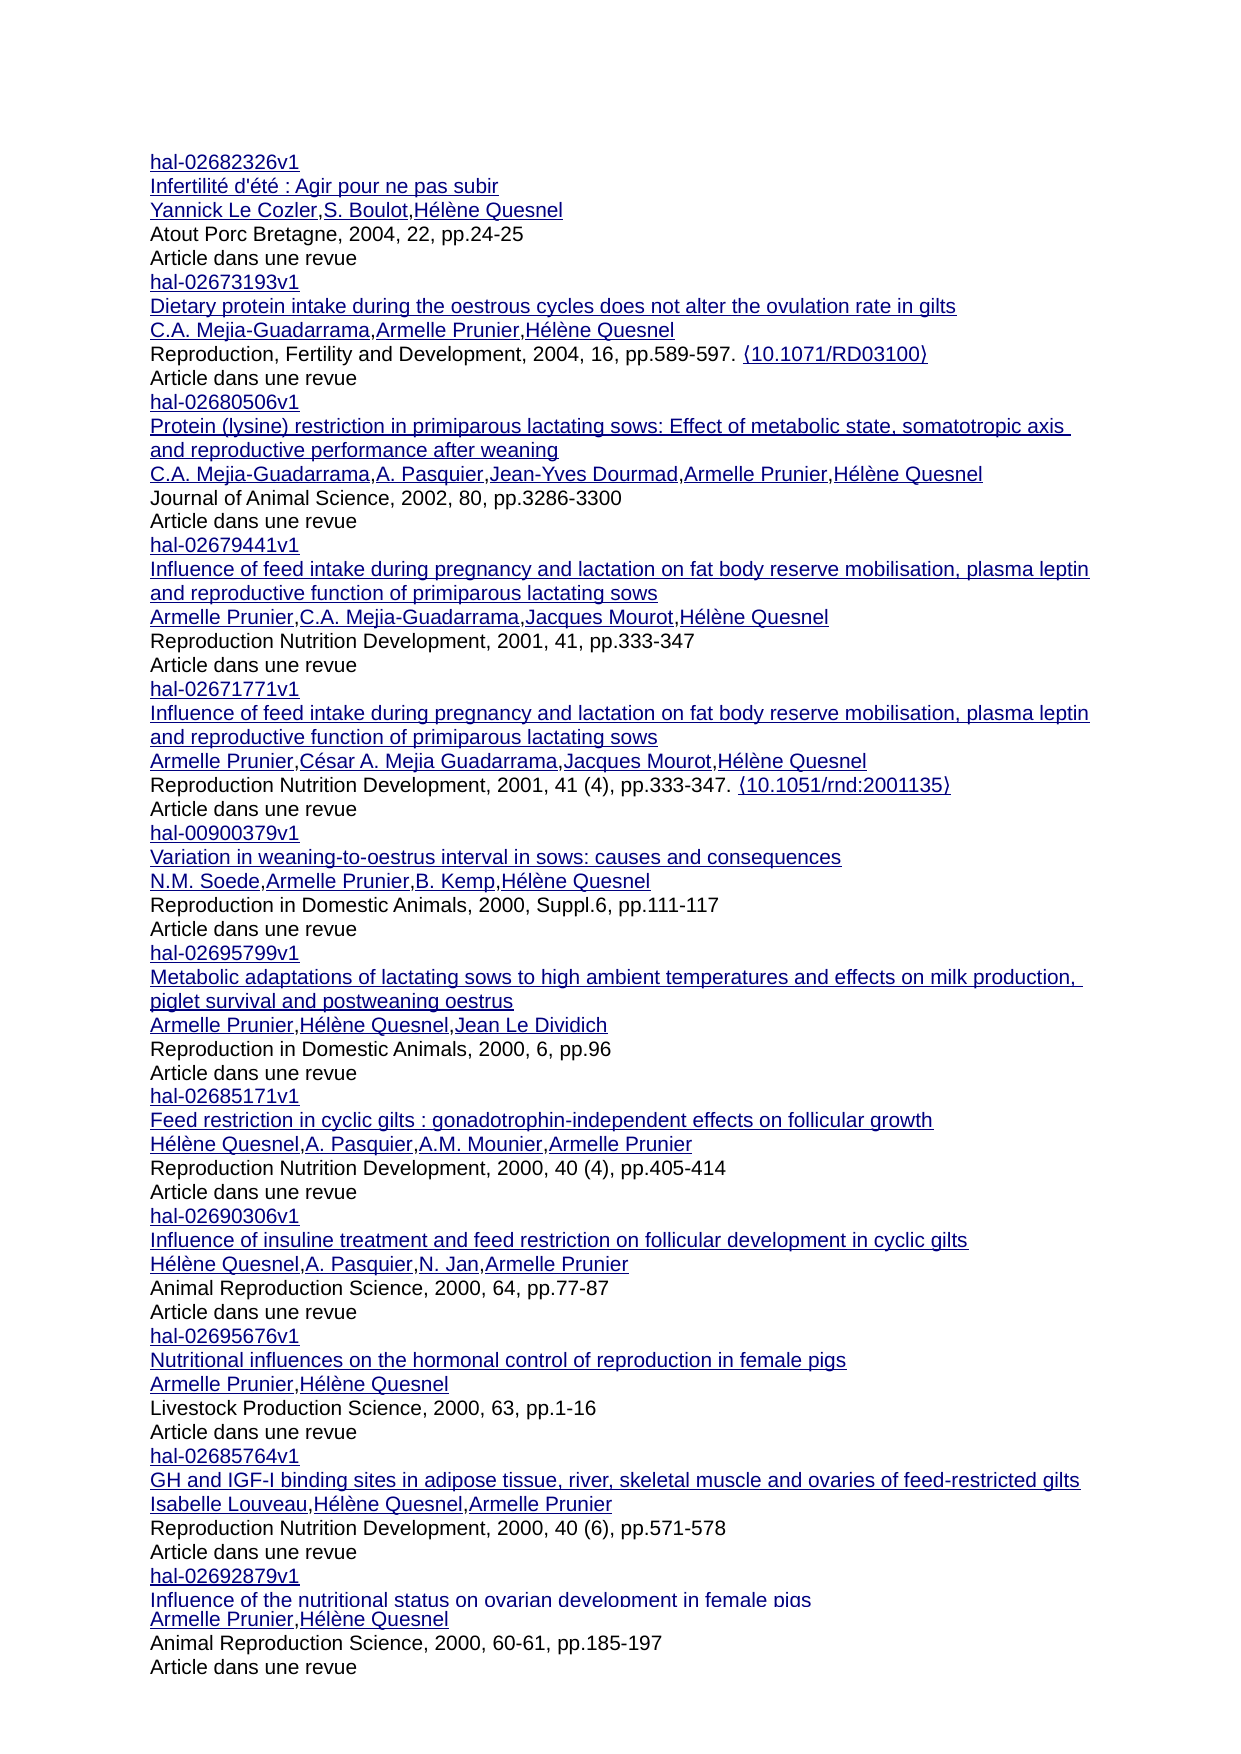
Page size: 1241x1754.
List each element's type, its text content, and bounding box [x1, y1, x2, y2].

table_cell Protein (lysine) restriction in primiparous lactating sows: Effect of metabolic state, somatotropic axis and reproductive performance after weaning C.A. Mejia-Guadarrama,A. Pasquier,Jean-Yves Dourmad,Armelle Prunier,Hélène Quesnel Journal of Animal Science, 2002, 80, pp.3286-3300 Article dans une revue hal-02679441v1 [150, 414, 1090, 557]
table_cell Influence of the nutritional status on ovarian development in female pigs Armelle Prunier,Hélène Quesnel Animal Reproduction Science, 2000, 60-61, pp.185-197 Article dans une revue [150, 1588, 1090, 1679]
table_cell Influence of feed intake during pregnancy and lactation on fat body reserve mobilisation, plasma leptin [150, 701, 1090, 722]
table_cell Feed restriction in cyclic gilts : gonadotrophin-independent effects on follicular growth Hélène Quesnel,A. Pasquier,A.M. Mounier,Armelle Prunier Reproduction Nutrition Development, 2000, 40 (4), pp.405-414 Article dans une revue hal-02690306v1 [150, 1108, 1090, 1228]
table_cell Nutritional influences on the hormonal control of reproduction in female pigs Armelle Prunier,Hélène Quesnel Livestock Production Science, 2000, 63, pp.1-16 Article dans une revue hal-02685764v1 [150, 1348, 1090, 1468]
table_cell hal-02682326v1 [150, 150, 1090, 174]
table_cell and reproductive function of primiparous lactating sows Armelle Prunier,C.A. Mejia-Guadarrama,Jacques Mourot,Hélène Quesnel Reproduction Nutrition Development, 2001, 41, pp.333-347 Article dans une revue hal-02671771v1 [150, 579, 1090, 701]
table_cell Variation in weaning-to-oestrus interval in sows: causes and consequences N.M. Soede,Armelle Prunier,B. Kemp,Hélène Quesnel Reproduction in Domestic Animals, 2000, Suppl.6, pp.111-117 Article dans une revue hal-02695799v1 [150, 845, 1090, 964]
table_cell Influence of feed intake during pregnancy and lactation on fat body reserve mobilisation, plasma leptin [150, 557, 1090, 578]
table_cell Metabolic adaptations of lactating sows to high ambient temperatures and effects on milk production, piglet survival and postweaning oestrus Armelle Prunier,Hélène Quesnel,Jean Le Dividich Reproduction in Domestic Animals, 2000, 6, pp.96 Article dans une revue hal-02685171v1 [150, 965, 1090, 1108]
table_cell Dietary protein intake during the oestrous cycles does not alter the ovulation rate in gilts C.A. Mejia-Guadarrama,Armelle Prunier,Hélène Quesnel Reproduction, Fertility and Development, 2004, 16, pp.589-597. ⟨10.1071/RD03100⟩ Article dans une revue hal-02680506v1 [150, 294, 1090, 413]
table_cell Infertilité d'été : Agir pour ne pas subir Yannick Le Cozler,S. Boulot,Hélène Quesnel Atout Porc Bretagne, 2004, 22, pp.24-25 Article dans une revue hal-02673193v1 [150, 174, 1090, 294]
table_cell Influence of insuline treatment and feed restriction on follicular development in cyclic gilts Hélène Quesnel,A. Pasquier,N. Jan,Armelle Prunier Animal Reproduction Science, 2000, 64, pp.77-87 Article dans une revue hal-02695676v1 [150, 1228, 1090, 1348]
table_cell and reproductive function of primiparous lactating sows Armelle Prunier,César A. Mejia Guadarrama,Jacques Mourot,Hélène Quesnel Reproduction Nutrition Development, 2001, 41 (4), pp.333-347. ⟨10.1051/rnd:2001135⟩ Article dans une revue hal-00900379v1 [150, 723, 1090, 845]
table_cell GH and IGF-I binding sites in adipose tissue, river, skeletal muscle and ovaries of feed-restricted gilts Isabelle Louveau,Hélène Quesnel,Armelle Prunier Reproduction Nutrition Development, 2000, 40 (6), pp.571-578 Article dans une revue hal-02692879v1 [150, 1468, 1090, 1587]
